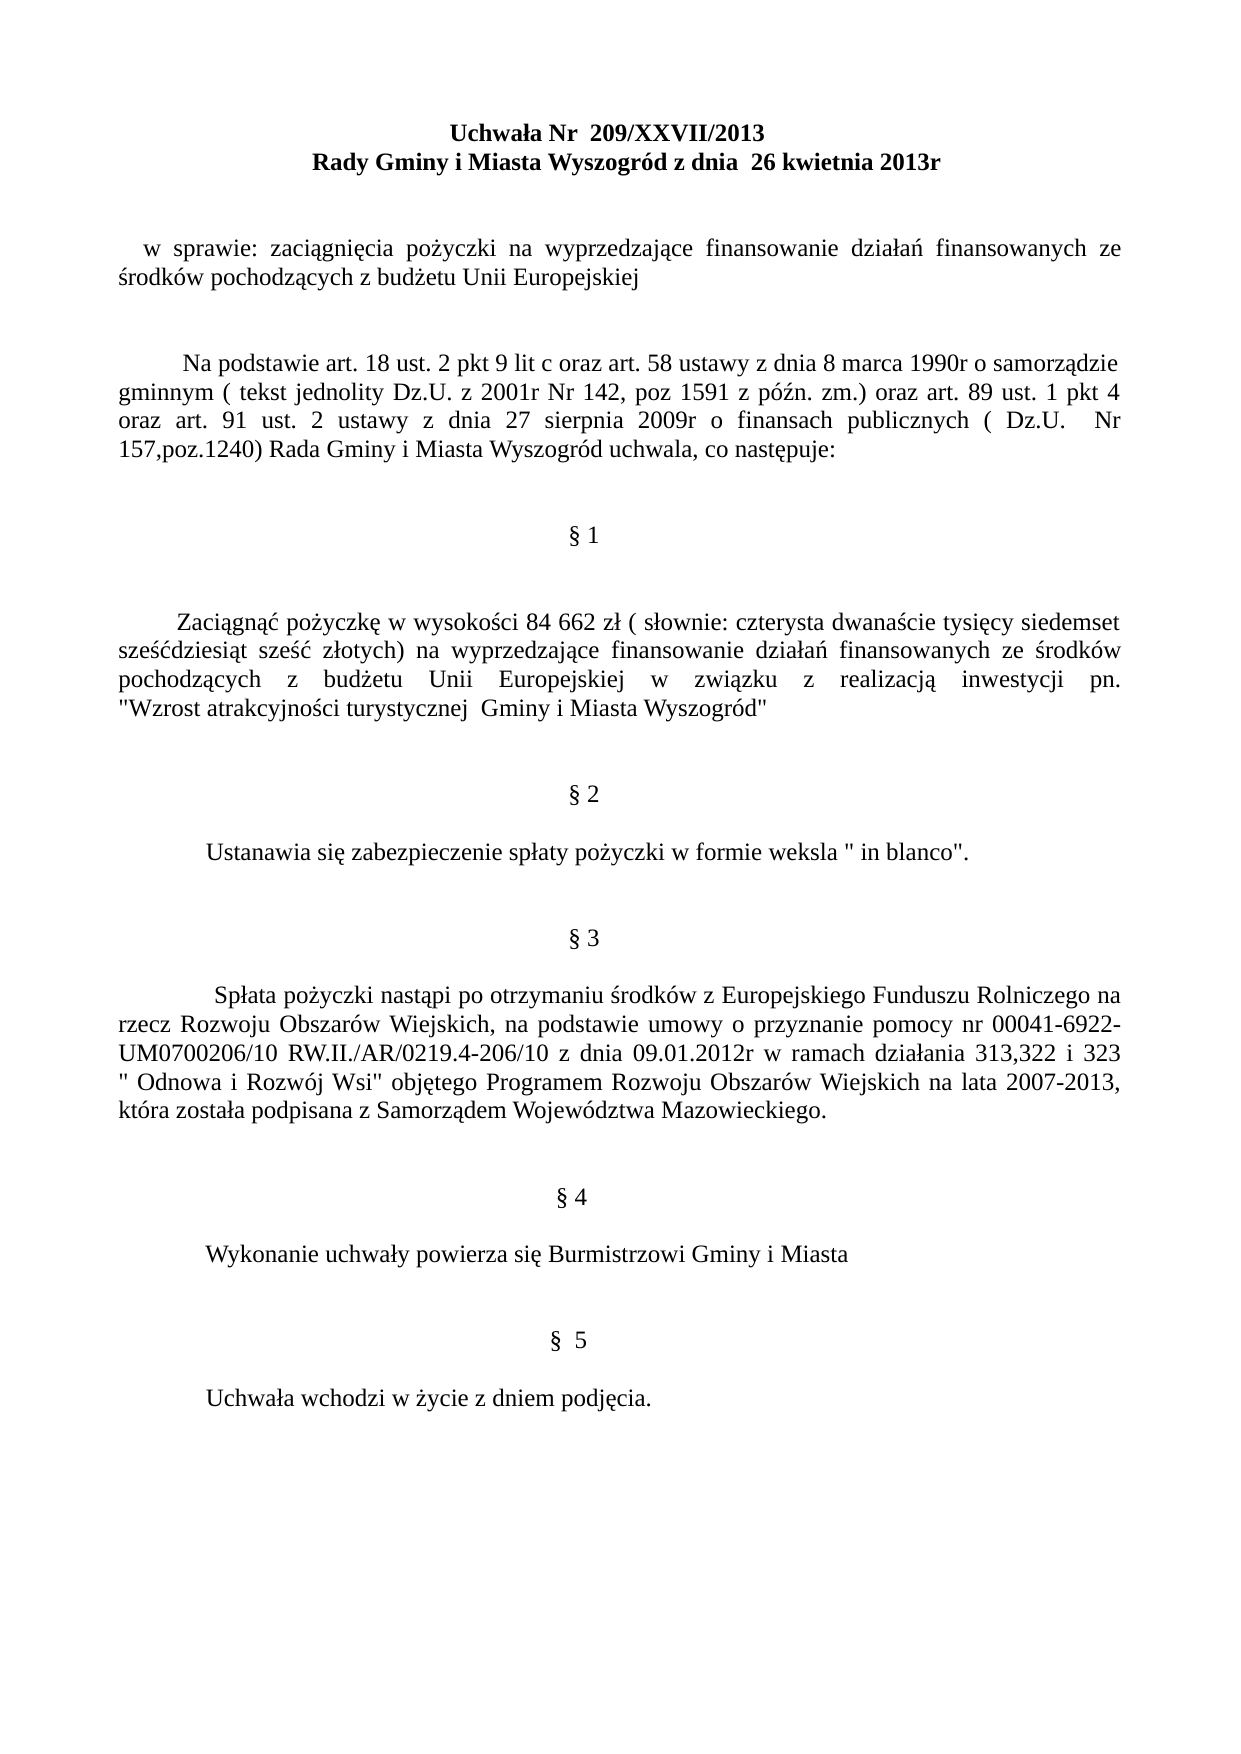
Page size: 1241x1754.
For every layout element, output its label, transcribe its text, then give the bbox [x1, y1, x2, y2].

text Wykonanie uchwały powierza się Burmistrzowi Gminy i Miasta [118, 1239, 1122, 1268]
text Na podstawie art. 18 ust. 2 pkt 9 lit c oraz art. 58 ustawy z dnia 8 marca 1990r o samorządzie gminnym ( tekst jednolity Dz.U. z 2001r Nr 142, poz 1591 z późn. zm.) oraz art. 89 ust. 1 pkt 4 oraz art. 91 ust. 2 ustawy z dnia 27 sierpnia 2009r o finansach publicznych ( Dz.U. Nr 157,poz.1240) Rada Gminy i Miasta Wyszogród uchwala, co następuje: [118, 348, 1122, 463]
text Uchwała Nr 209/XXVII/2013 [118, 118, 1122, 147]
text Uchwała wchodzi w życie z dniem podjęcia. [118, 1383, 1122, 1412]
text § 5 [118, 1326, 1122, 1354]
text § 4 [118, 1182, 1122, 1211]
text § 2 [118, 779, 1122, 808]
text Ustanawia się zabezpieczenie spłaty pożyczki w formie weksla " in blanco". [118, 837, 1122, 866]
text § 1 [118, 521, 1122, 549]
text w sprawie: zaciągnięcia pożyczki na wyprzedzające finansowanie działań finansowanych ze środków pochodzących z budżetu Unii Europejskiej [118, 233, 1122, 291]
text Zaciągnąć pożyczkę w wysokości 84 662 zł ( słownie: czterysta dwanaście tysięcy siedemset sześćdziesiąt sześć złotych) na wyprzedzające finansowanie działań finansowanych ze środków pochodzących z budżetu Unii Europejskiej w związku z realizacją inwestycji pn. "Wzrost atrakcyjności turystycznej Gminy i Miasta Wyszogród" [118, 607, 1122, 722]
text Spłata pożyczki nastąpi po otrzymaniu środków z Europejskiego Funduszu Rolniczego na rzecz Rozwoju Obszarów Wiejskich, na podstawie umowy o przyznanie pomocy nr 00041-6922-UM0700206/10 RW.II./AR/0219.4-206/10 z dnia 09.01.2012r w ramach działania 313,322 i 323 " Odnowa i Rozwój Wsi" objętego Programem Rozwoju Obszarów Wiejskich na lata 2007-2013, która została podpisana z Samorządem Województwa Mazowieckiego. [118, 981, 1122, 1124]
text Rady Gminy i Miasta Wyszogród z dnia 26 kwietnia 2013r [118, 147, 1122, 176]
text § 3 [118, 923, 1122, 952]
